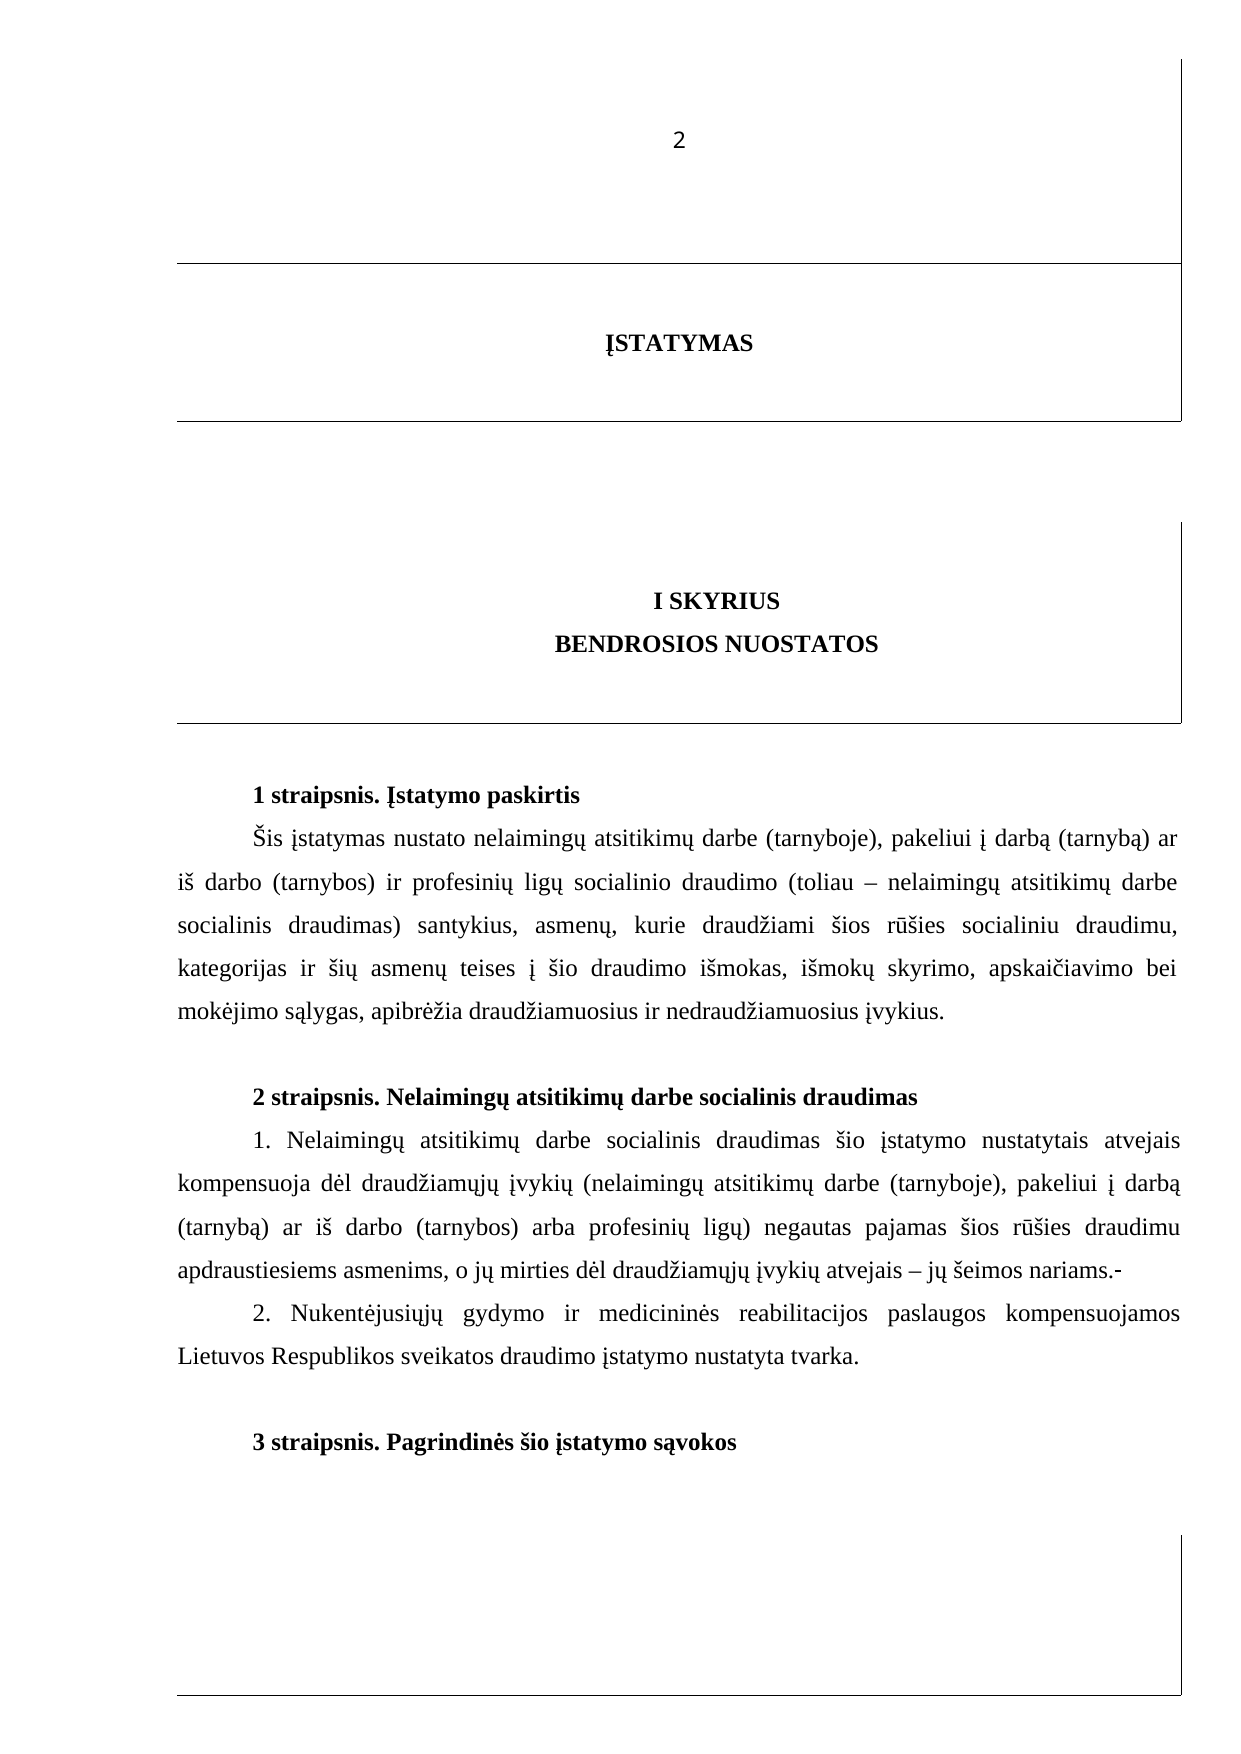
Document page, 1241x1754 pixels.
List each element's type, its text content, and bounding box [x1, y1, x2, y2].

text BENDROSIOS NUOSTATOS [177, 565, 1181, 723]
text 1. Nelaimingų atsitikimų darbe socialinis draudimas šio įstatymo nustatytais atvejais kompensuoja dėl draudžiamųjų įvykių (nelaimingų atsitikimų darbe (tarnyboje), pakeliui į darbą (tarnybą) ar iš darbo (tarnybos) arba profesinių ligų) negautas pajamas šios rūšies draudimu apdraustiesiems asmenims, o jų mirties dėl draudžiamųjų įvykių atvejais – jų šeimos nariams. [177, 1125, 1181, 1283]
text Šis įstatymas nustato nelaimingų atsitikimų darbe (tarnyboje), pakeliui į darbą (tarnybą) ar iš darbo (tarnybos) ir profesinių ligų socialinio draudimo (toliau – nelaimingų atsitikimų darbe socialinis draudimas) santykius, asmenų, kurie draudžiami šios rūšies socialiniu draudimu, kategorijas ir šių asmenų teises į šio draudimo išmokas, išmokų skyrimo, apskaičiavimo bei mokėjimo sąlygas, apibrėžia draudžiamuosius ir nedraudžiamuosius įvykius. [177, 823, 1178, 1025]
text 1 straipsnis. Įstatymo paskirtis [177, 780, 1178, 809]
text I SKYRIUS [177, 522, 1181, 565]
text ĮSTATYMAS [177, 263, 1181, 421]
text 3 straipsnis. Pagrindinės šio įstatymo sąvokos [177, 1427, 1181, 1456]
text 2. Nukentėjusiųjų gydymo ir medicininės reabilitacijos paslaugos kompensuojamos Lietuvos Respublikos sveikatos draudimo įstatymo nustatyta tvarka. [177, 1298, 1181, 1370]
text 2 straipsnis. Nelaimingų atsitikimų darbe socialinis draudimas [177, 1082, 1181, 1111]
